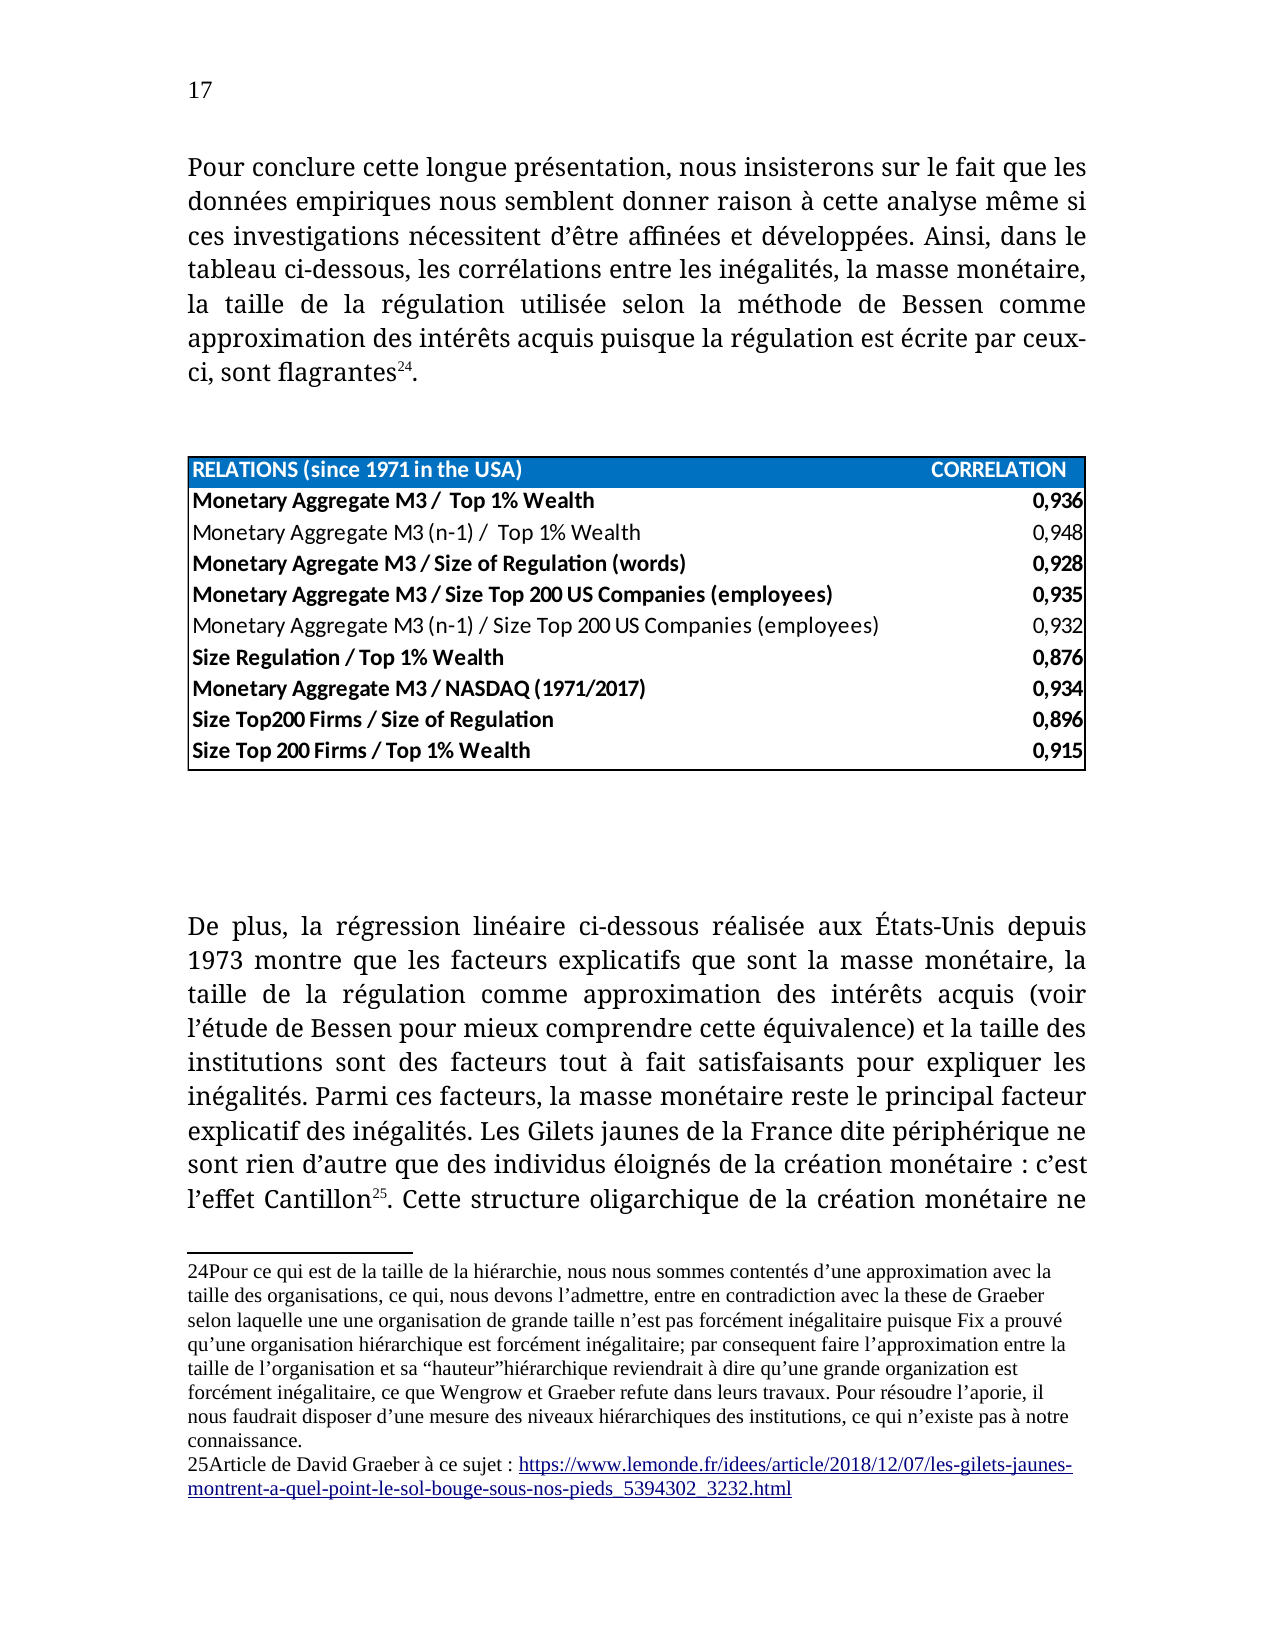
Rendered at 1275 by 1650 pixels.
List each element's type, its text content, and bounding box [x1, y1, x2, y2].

text De plus, la régression linéaire ci-dessous réalisée aux États-Unis depuis 1973 montre que les facteurs explicatifs que sont la masse monétaire, la taille de la régulation comme approximation des intérêts acquis (voir l’étude de Bessen pour mieux comprendre cette équivalence) et la taille des institutions sont des facteurs tout à fait satisfaisants pour expliquer les inégalités. Parmi ces facteurs, la masse monétaire reste le principal facteur explicatif des inégalités. Les Gilets jaunes de la France dite périphérique ne sont rien d’autre que des individus éloignés de la création monétaire : c’est l’effet Cantillon. Cette structure oligarchique de la création monétaire ne [187, 909, 1087, 1215]
text Pour conclure cette longue présentation, nous insisterons sur le fait que les données empiriques nous semblent donner raison à cette analyse même si ces investigations nécessitent d’être affinées et développées. Ainsi, dans le tableau ci-dessous, les corrélations entre les inégalités, la masse monétaire, la taille de la régulation utilisée selon la méthode de Bessen comme approximation des intérêts acquis puisque la régulation est écrite par ceux-ci, sont flagrantes. [187, 150, 1087, 388]
text Article de David Graeber à ce sujet : https://www.lemonde.fr/idees/article/2018/12/07/les-gilets-jaunes-montrent-a-quel-point-le-sol-bouge-sous-nos-pieds_5394302_3232.html [187, 1452, 1087, 1500]
text Pour ce qui est de la taille de la hiérarchie, nous nous sommes contentés d’une approximation avec la taille des organisations, ce qui, nous devons l’admettre, entre en contradiction avec la these de Graeber selon laquelle une une organisation de grande taille n’est pas forcément inégalitaire puisque Fix a prouvé qu’une organisation hiérarchique est forcément inégalitaire; par consequent faire l’approximation entre la taille de l’organisation et sa “hauteur”hiérarchique reviendrait à dire qu’une grande organization est forcément inégalitaire, ce que Wengrow et Graeber refute dans leurs travaux. Pour résoudre l’aporie, il nous faudrait disposer d’une mesure des niveaux hiérarchiques des institutions, ce qui n’existe pas à notre connaissance. [187, 1259, 1087, 1452]
